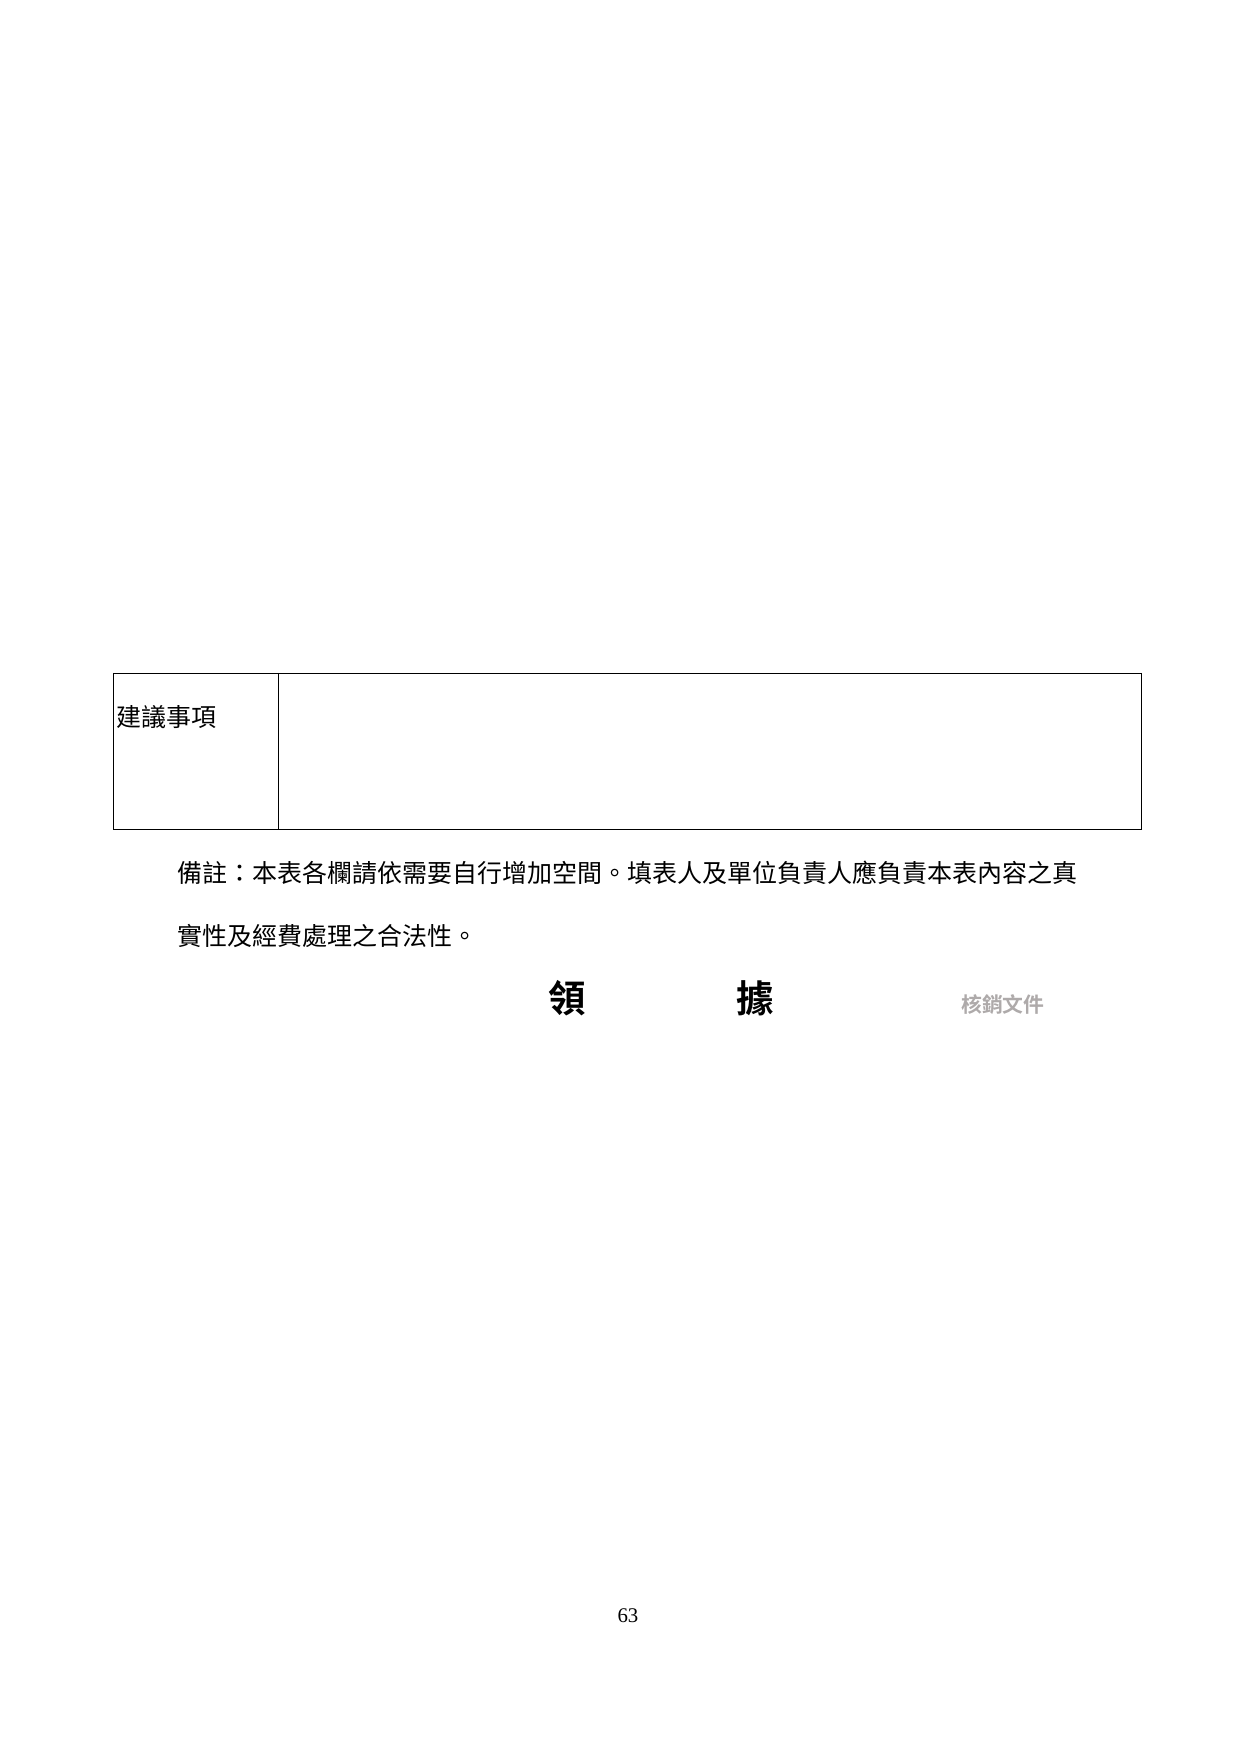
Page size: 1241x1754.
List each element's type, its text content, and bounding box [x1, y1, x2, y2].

text 領 據 核銷文件 [177, 955, 1078, 1017]
table_cell [279, 674, 1141, 829]
table_cell 建議事項 [114, 674, 278, 829]
text 備註：本表各欄請依需要自行增加空間。填表人及單位負責人應負責本表內容之真實性及經費處理之合法性。 [177, 830, 1078, 955]
